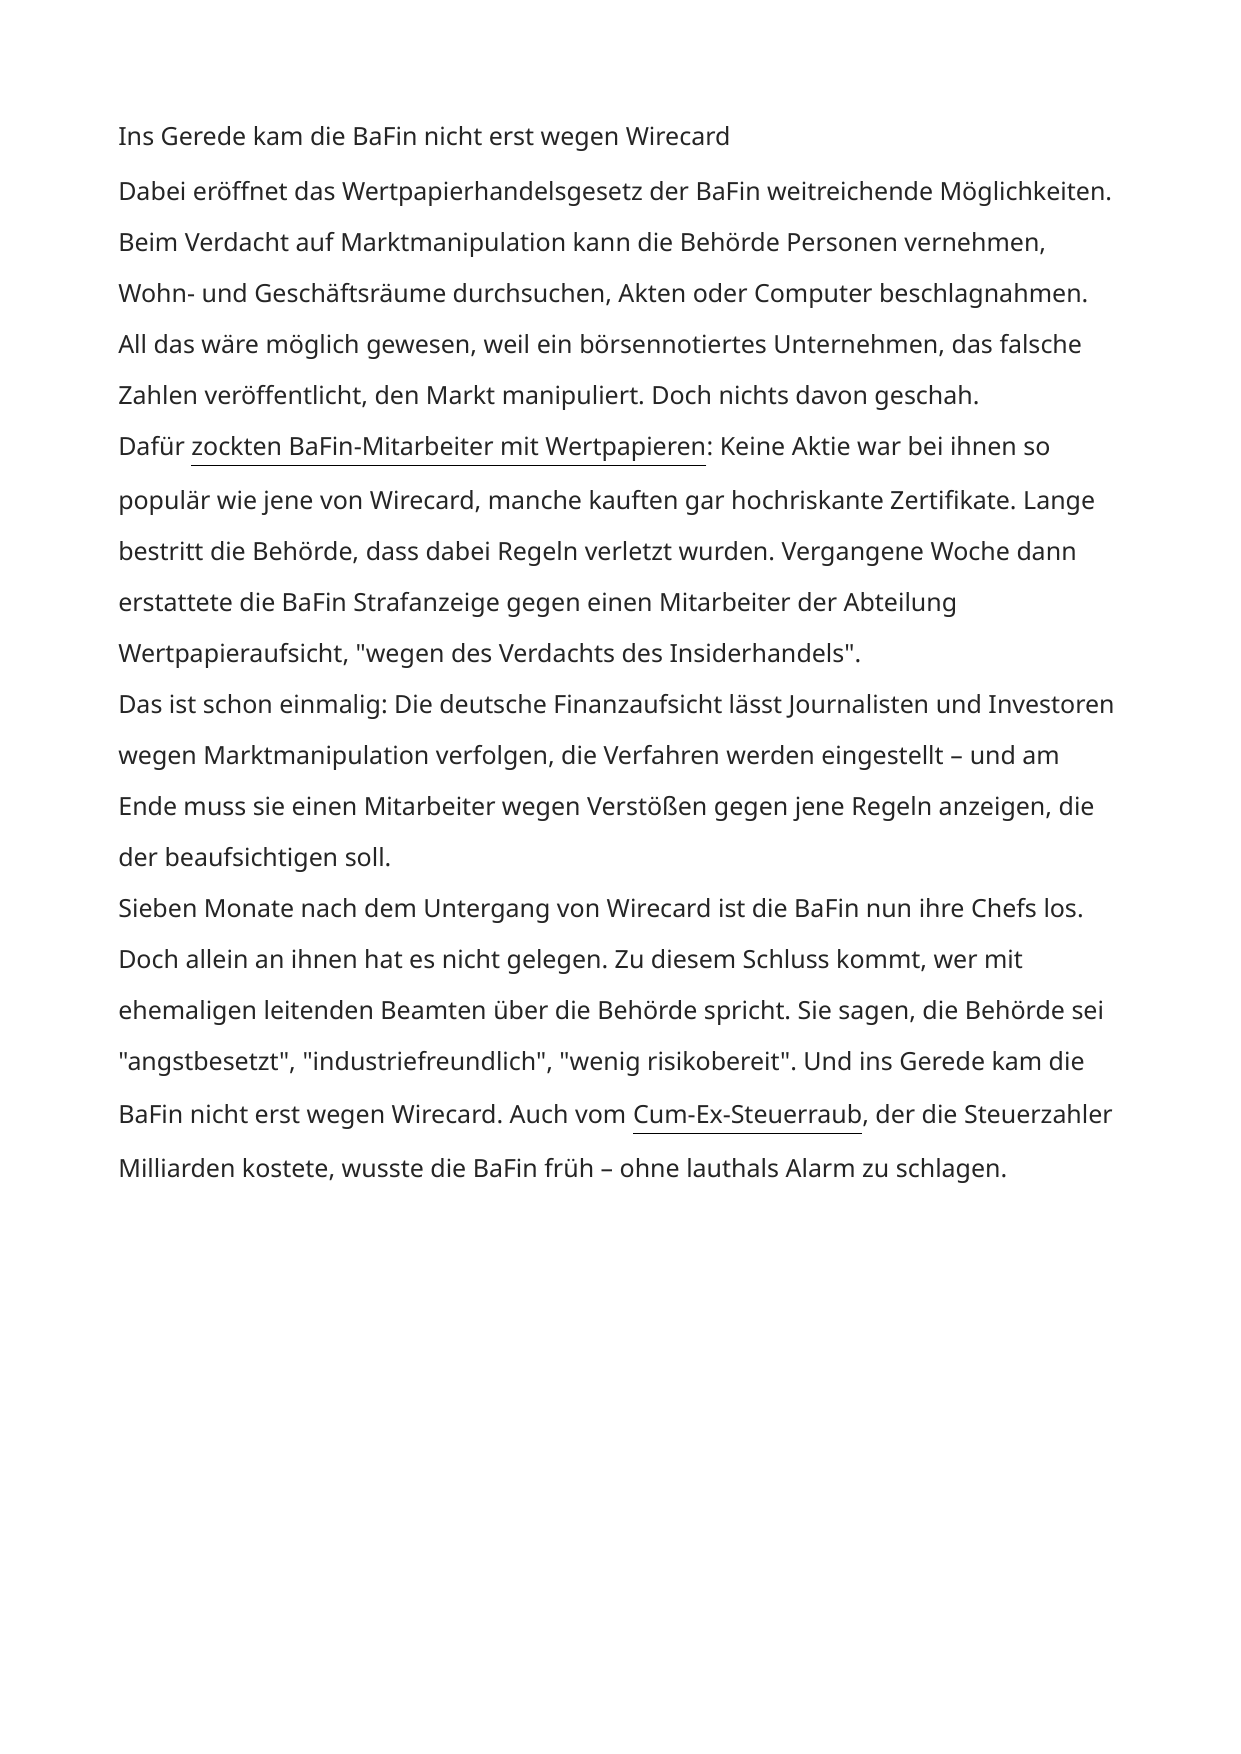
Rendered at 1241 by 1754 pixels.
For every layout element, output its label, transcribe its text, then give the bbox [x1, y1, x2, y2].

text Dabei eröffnet das Wertpapierhandelsgesetz der BaFin weitreichende Möglichkeiten. Beim Verdacht auf Marktmanipulation kann die Behörde Personen vernehmen, Wohn- und Geschäftsräume durchsuchen, Akten oder Computer beschlagnahmen. All das wäre möglich gewesen, weil ein börsennotiertes Unternehmen, das falsche Zahlen veröffentlicht, den Markt manipuliert. Doch nichts davon geschah. [118, 173, 1122, 411]
subtitle Ins Gerede kam die BaFin nicht erst wegen Wirecard [118, 118, 1122, 152]
text Dafür zockten BaFin-Mitarbeiter mit Wertpapieren: Keine Aktie war bei ihnen so populär wie jene von Wirecard, manche kauften gar hochriskante Zertifikate. Lange bestritt die Behörde, dass dabei Regeln verletzt wurden. Vergangene Woche dann erstattete die BaFin Strafanzeige gegen einen Mitarbeiter der Abteilung Wertpapieraufsicht, "wegen des Verdachts des Insiderhandels". [118, 428, 1122, 669]
text Das ist schon einmalig: Die deutsche Finanzaufsicht lässt Journalisten und Investoren wegen Marktmanipulation verfolgen, die Verfahren werden eingestellt – und am Ende muss sie einen Mitarbeiter wegen Verstößen gegen jene Regeln anzeigen, die der beaufsichtigen soll. [118, 687, 1122, 874]
text Sieben Monate nach dem Untergang von Wirecard ist die BaFin nun ihre Chefs los. Doch allein an ihnen hat es nicht gelegen. Zu diesem Schluss kommt, wer mit ehemaligen leitenden Beamten über die Behörde spricht. Sie sagen, die Behörde sei "angstbesetzt", "industriefreundlich", "wenig risikobereit". Und ins Gerede kam die BaFin nicht erst wegen Wirecard. Auch vom Cum-Ex-Steuerraub, der die Steuerzahler Milliarden kostete, wusste die BaFin früh – ohne lauthals Alarm zu schlagen. [118, 891, 1122, 1184]
